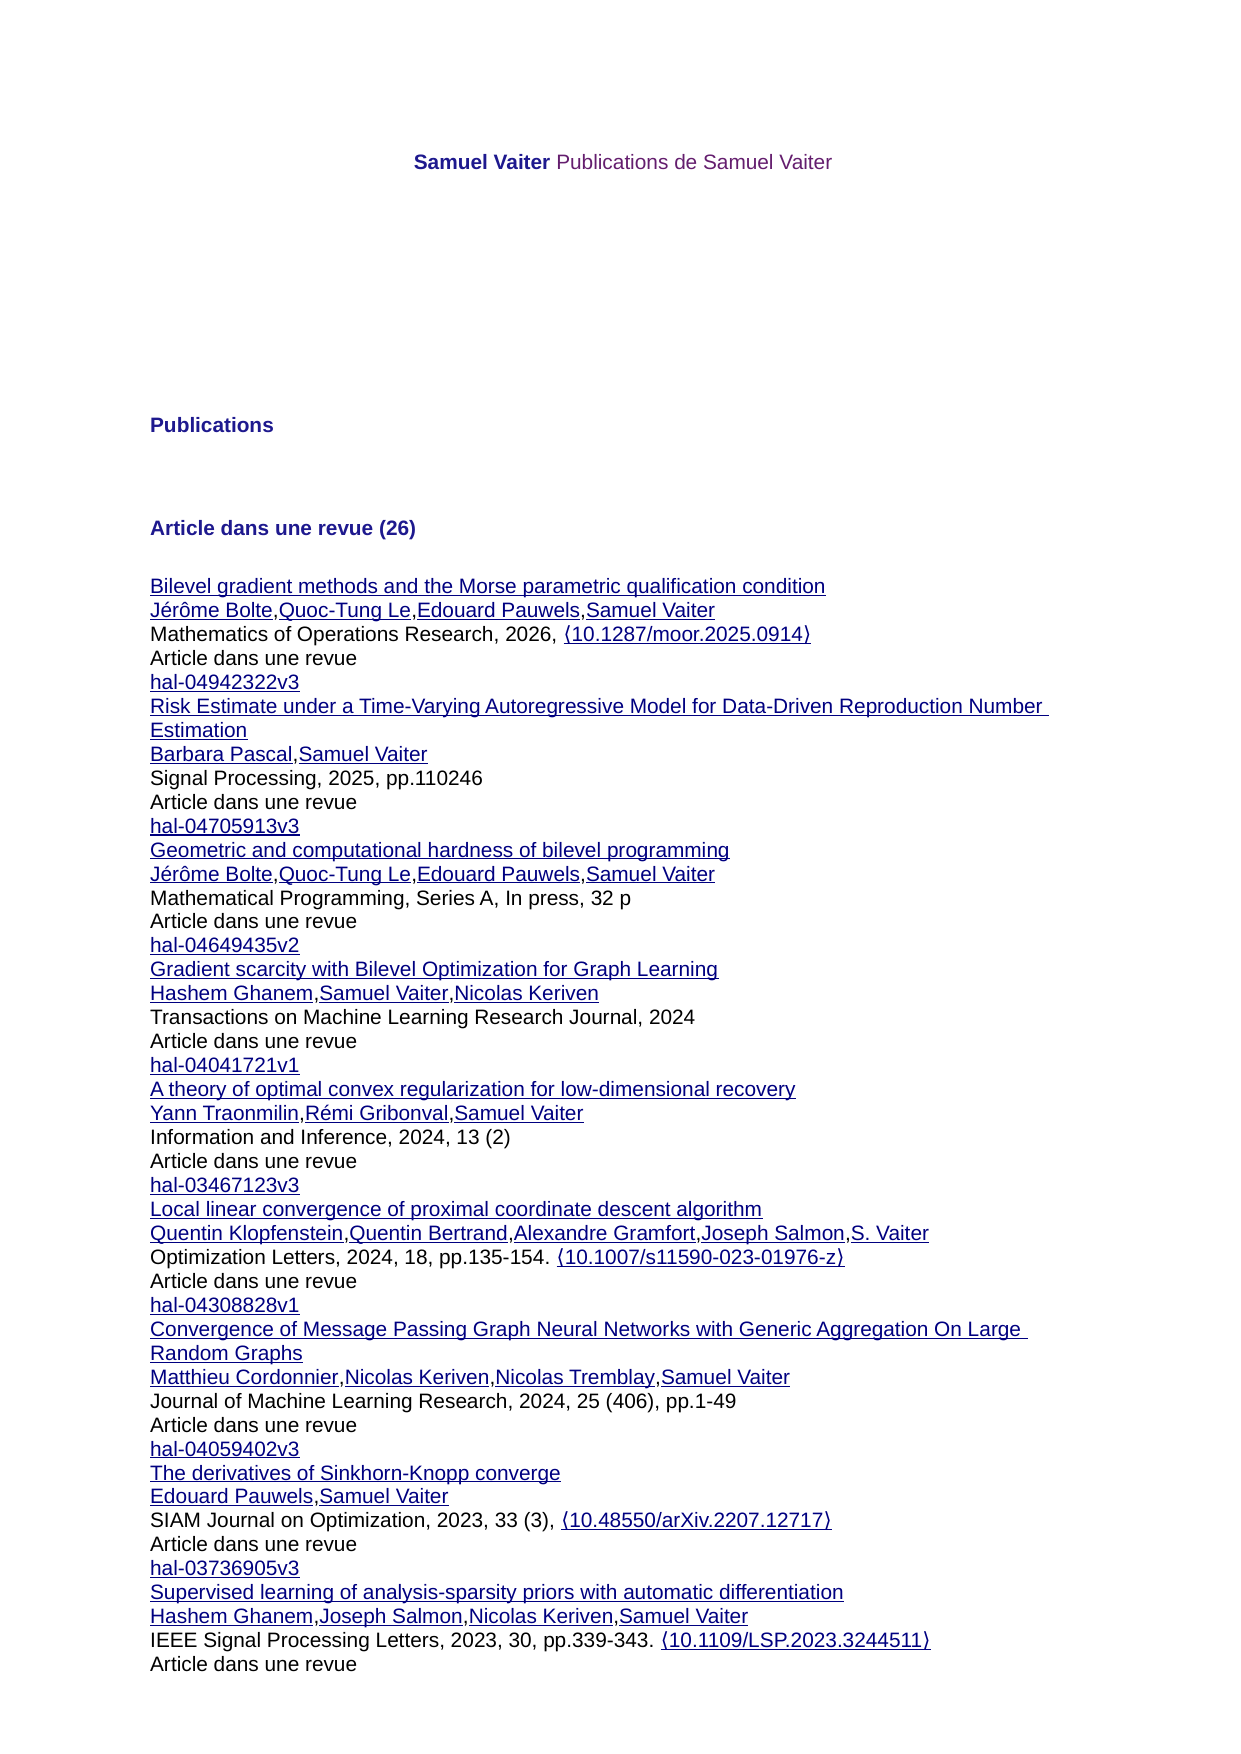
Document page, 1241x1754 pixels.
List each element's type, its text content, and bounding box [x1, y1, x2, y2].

table_cell The derivatives of Sinkhorn-Knopp converge Edouard Pauwels,Samuel Vaiter SIAM Journal on Optimization, 2023, 33 (3), ⟨10.48550/arXiv.2207.12717⟩ Article dans une revue hal-03736905v3 [150, 1460, 1090, 1580]
subtitle Publications [150, 412, 1090, 436]
table_cell Risk Estimate under a Time-Varying Autoregressive Model for Data-Driven Reproduction Number Estimation Barbara Pascal,Samuel Vaiter Signal Processing, 2025, pp.110246 Article dans une revue hal-04705913v3 [150, 694, 1090, 837]
table_cell Gradient scarcity with Bilevel Optimization for Graph Learning Hashem Ghanem,Samuel Vaiter,Nicolas Keriven Transactions on Machine Learning Research Journal, 2024 Article dans une revue hal-04041721v1 [150, 957, 1090, 1077]
table_cell Local linear convergence of proximal coordinate descent algorithm Quentin Klopfenstein,Quentin Bertrand,Alexandre Gramfort,Joseph Salmon,S. Vaiter Optimization Letters, 2024, 18, pp.135-154. ⟨10.1007/s11590-023-01976-z⟩ Article dans une revue hal-04308828v1 [150, 1197, 1090, 1317]
subtitle Samuel Vaiter Publications de Samuel Vaiter [150, 150, 1090, 174]
table_header Bilevel gradient methods and the Morse parametric qualification condition Jérôme Bolte,Quoc-Tung Le,Edouard Pauwels,Samuel Vaiter Mathematics of Operations Research, 2026, ⟨10.1287/moor.2025.0914⟩ Article dans une revue hal-04942322v3 [150, 574, 1090, 694]
table_cell Convergence of Message Passing Graph Neural Networks with Generic Aggregation On Large Random Graphs Matthieu Cordonnier,Nicolas Keriven,Nicolas Tremblay,Samuel Vaiter Journal of Machine Learning Research, 2024, 25 (406), pp.1-49 Article dans une revue hal-04059402v3 [150, 1317, 1090, 1460]
table_cell A theory of optimal convex regularization for low-dimensional recovery Yann Traonmilin,Rémi Gribonval,Samuel Vaiter Information and Inference, 2024, 13 (2) Article dans une revue hal-03467123v3 [150, 1077, 1090, 1197]
table_cell Geometric and computational hardness of bilevel programming Jérôme Bolte,Quoc-Tung Le,Edouard Pauwels,Samuel Vaiter Mathematical Programming, Series A, In press, 32 p Article dans une revue hal-04649435v2 [150, 838, 1090, 957]
table_cell Supervised learning of analysis-sparsity priors with automatic differentiation Hashem Ghanem,Joseph Salmon,Nicolas Keriven,Samuel Vaiter IEEE Signal Processing Letters, 2023, 30, pp.339-343. ⟨10.1109/LSP.2023.3244511⟩ Article dans une revue [150, 1580, 1090, 1676]
subtitle Article dans une revue (26) [150, 516, 1090, 539]
